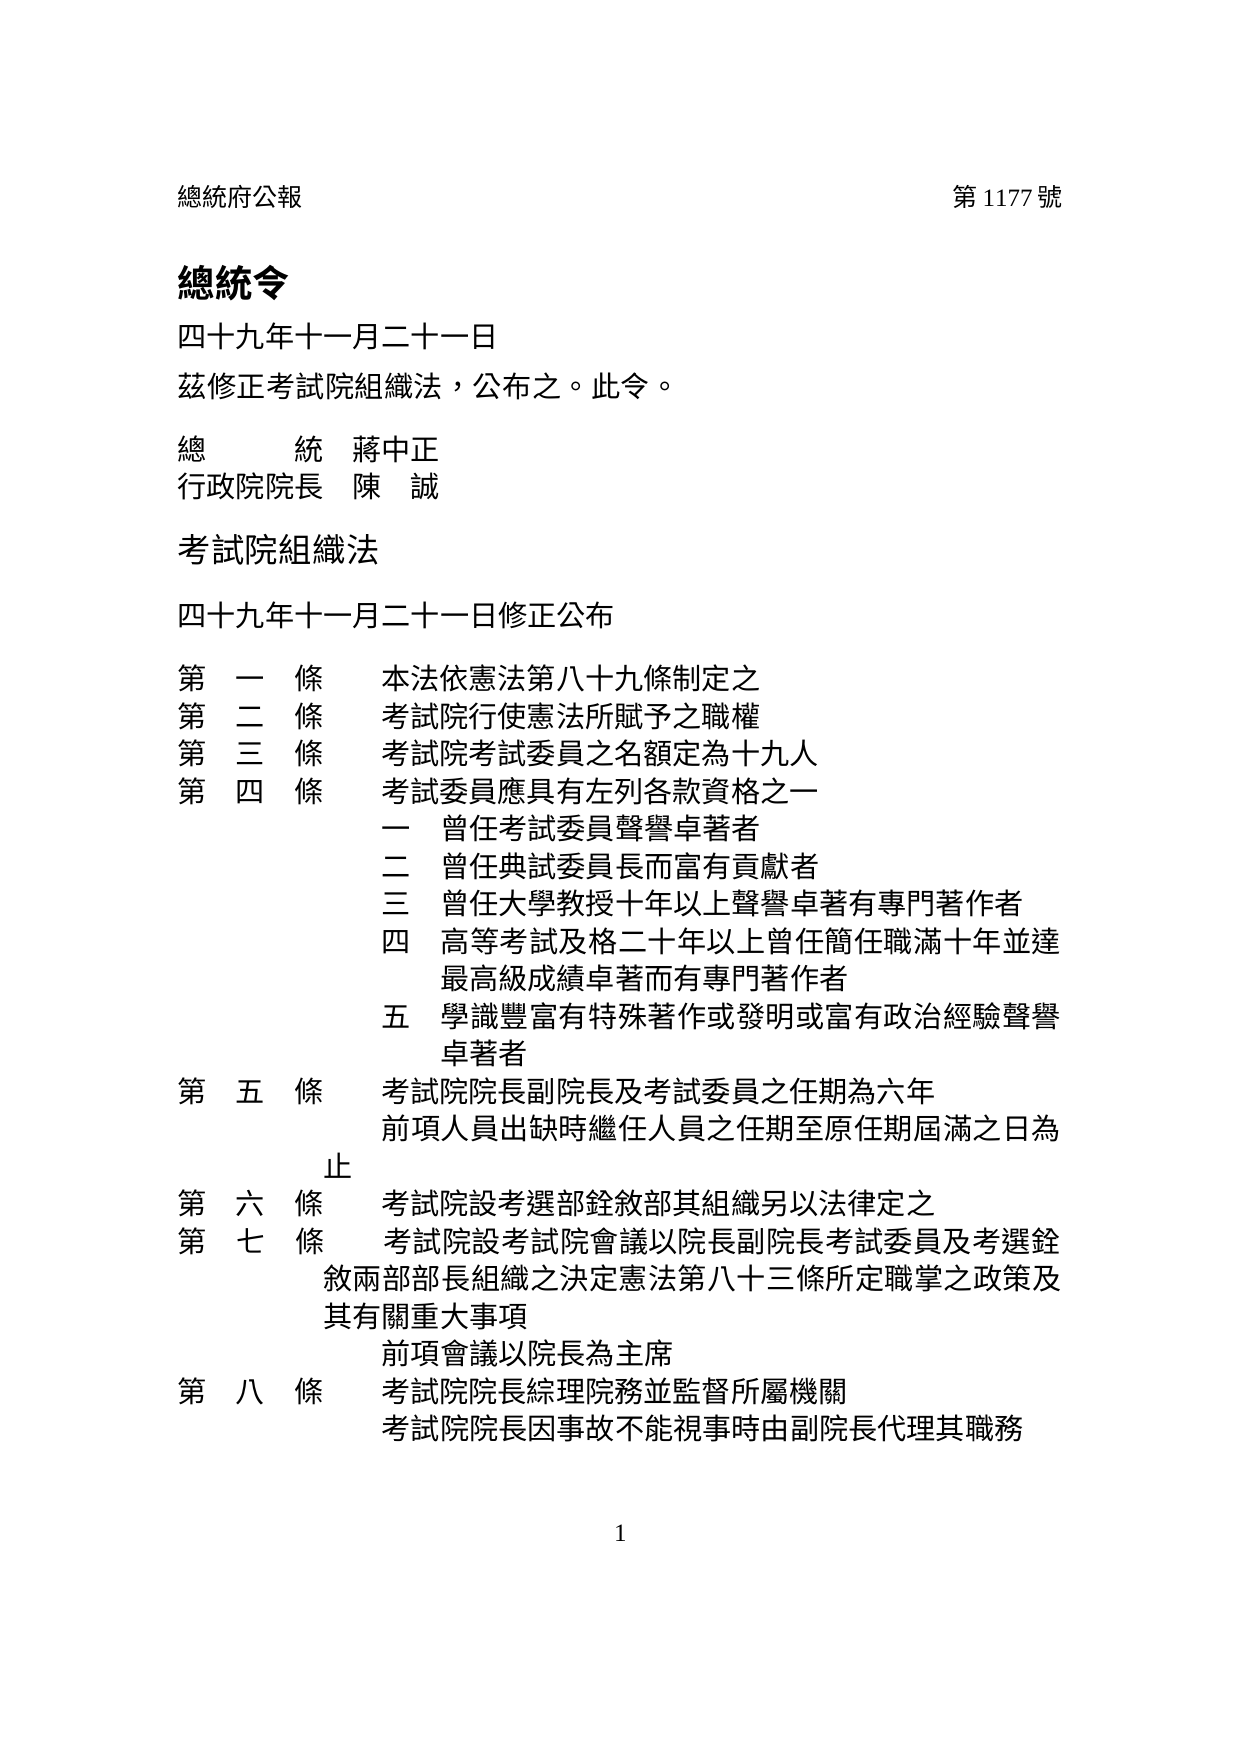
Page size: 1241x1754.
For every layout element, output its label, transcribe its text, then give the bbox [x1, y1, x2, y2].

text 第 一 條 本法依憲法第八十九條制定之 [177, 659, 1063, 697]
text 第 四 條 考試委員應具有左列各款資格之一 [177, 772, 1063, 809]
text 總 統 蔣中正 [177, 430, 1063, 468]
text 考試院院長因事故不能視事時由副院長代理其職務 [323, 1409, 1063, 1447]
text 二 曾任典試委員長而富有貢獻者 [381, 847, 1063, 884]
text 前項會議以院長為主席 [323, 1334, 1063, 1372]
text 四十九年十一月二十一日修正公布 [177, 595, 1063, 634]
text 三 曾任大學教授十年以上聲譽卓著有專門著作者 [381, 884, 1063, 922]
text 總統令 [177, 266, 1063, 305]
text 行政院院長 陳 誠 [177, 468, 1063, 505]
text 四十九年十一月二十一日 [177, 318, 1063, 355]
text 第 二 條 考試院行使憲法所賦予之職權 [177, 697, 1063, 734]
text 第 五 條 考試院院長副院長及考試委員之任期為六年 [177, 1072, 1063, 1109]
text 第 七 條 考試院設考試院會議以院長副院長考試委員及考選銓敘兩部部長組織之決定憲法第八十三條所定職掌之政策及其有關重大事項 [177, 1222, 1063, 1334]
text 第 六 條 考試院設考選部銓敘部其組織另以法律定之 [177, 1184, 1063, 1222]
text 考試院組織法 [177, 530, 1063, 570]
text 五 學識豐富有特殊著作或發明或富有政治經驗聲譽卓著者 [381, 997, 1063, 1072]
text 第 八 條 考試院院長綜理院務並監督所屬機關 [177, 1372, 1063, 1409]
text 茲修正考試院組織法，公布之。此令。 [177, 368, 1063, 405]
text 前項人員出缺時繼任人員之任期至原任期屆滿之日為止 [323, 1109, 1063, 1184]
text 第 三 條 考試院考試委員之名額定為十九人 [177, 734, 1063, 772]
text 一 曾任考試委員聲譽卓著者 [381, 809, 1063, 847]
text 四 高等考試及格二十年以上曾任簡任職滿十年並達最高級成績卓著而有專門著作者 [381, 922, 1063, 997]
